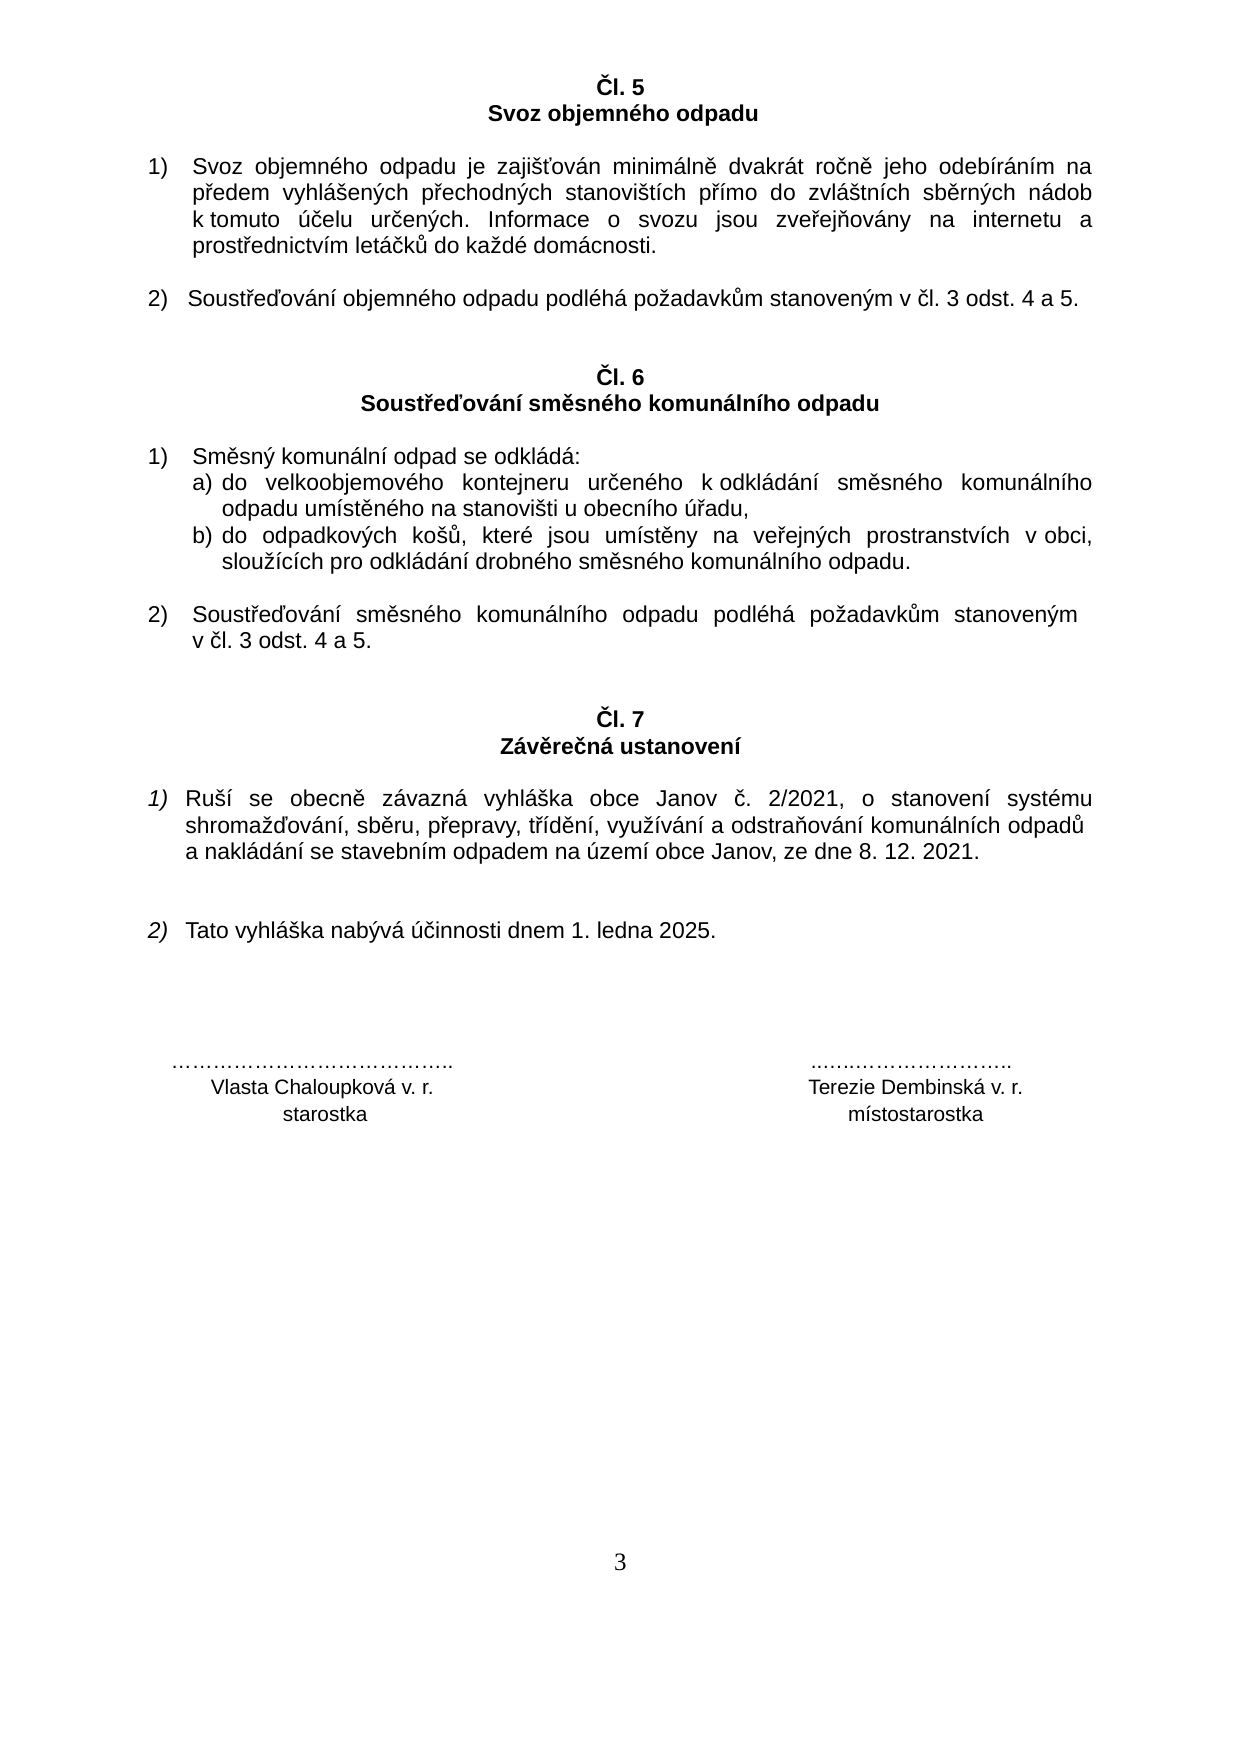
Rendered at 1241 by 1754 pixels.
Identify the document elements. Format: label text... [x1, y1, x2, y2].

list do odpadkových košů, které jsou umístěny na veřejných prostranstvích v obci, sloužících pro odkládání drobného směsného komunálního odpadu. [192, 522, 1092, 574]
text 1) Svoz objemného odpadu je zajišťován minimálně dvakrát ročně jeho odebíráním na předem vyhlášených přechodných stanovištích přímo do zvláštních sběrných nádob k tomuto účelu určených. Informace o svozu jsou zveřejňovány na internetu a prostřednictvím letáčků do každé domácnosti. [148, 153, 1092, 258]
text Soustřeďování směsného komunálního odpadu [148, 390, 1092, 416]
text Závěrečná ustanovení [148, 733, 1092, 759]
text Svoz objemného odpadu [148, 100, 1092, 126]
text Vlasta Chaloupková v. r. Terezie Dembinská v. r. [148, 1075, 1092, 1099]
text starostka místostarostka [148, 1102, 1092, 1126]
text Čl. 6 [148, 364, 1092, 390]
text Čl. 7 [148, 706, 1092, 733]
list Tato vyhláška nabývá účinnosti dnem 1. ledna 2025. [148, 917, 1092, 943]
list Soustřeďování směsného komunálního odpadu podléhá požadavkům stanoveným v čl. 3 odst. 4 a 5. [148, 601, 1092, 653]
text ………………………………….. ..…..………………….. [148, 1049, 1092, 1073]
list Směsný komunální odpad se odkládá: [148, 443, 1092, 469]
text Čl. 5 [148, 74, 1092, 100]
text 2) Soustřeďování objemného odpadu podléhá požadavkům stanoveným v čl. 3 odst. 4 a 5. [148, 284, 1092, 311]
list do velkoobjemového kontejneru určeného k odkládání směsného komunálního odpadu umístěného na stanovišti u obecního úřadu, [192, 469, 1092, 522]
list Ruší se obecně závazná vyhláška obce Janov č. 2/2021, o stanovení systému shromažďování, sběru, přepravy, třídění, využívání a odstraňování komunálních odpadů a nakládání se stavebním odpadem na území obce Janov, ze dne 8. 12. 2021. [148, 785, 1092, 864]
